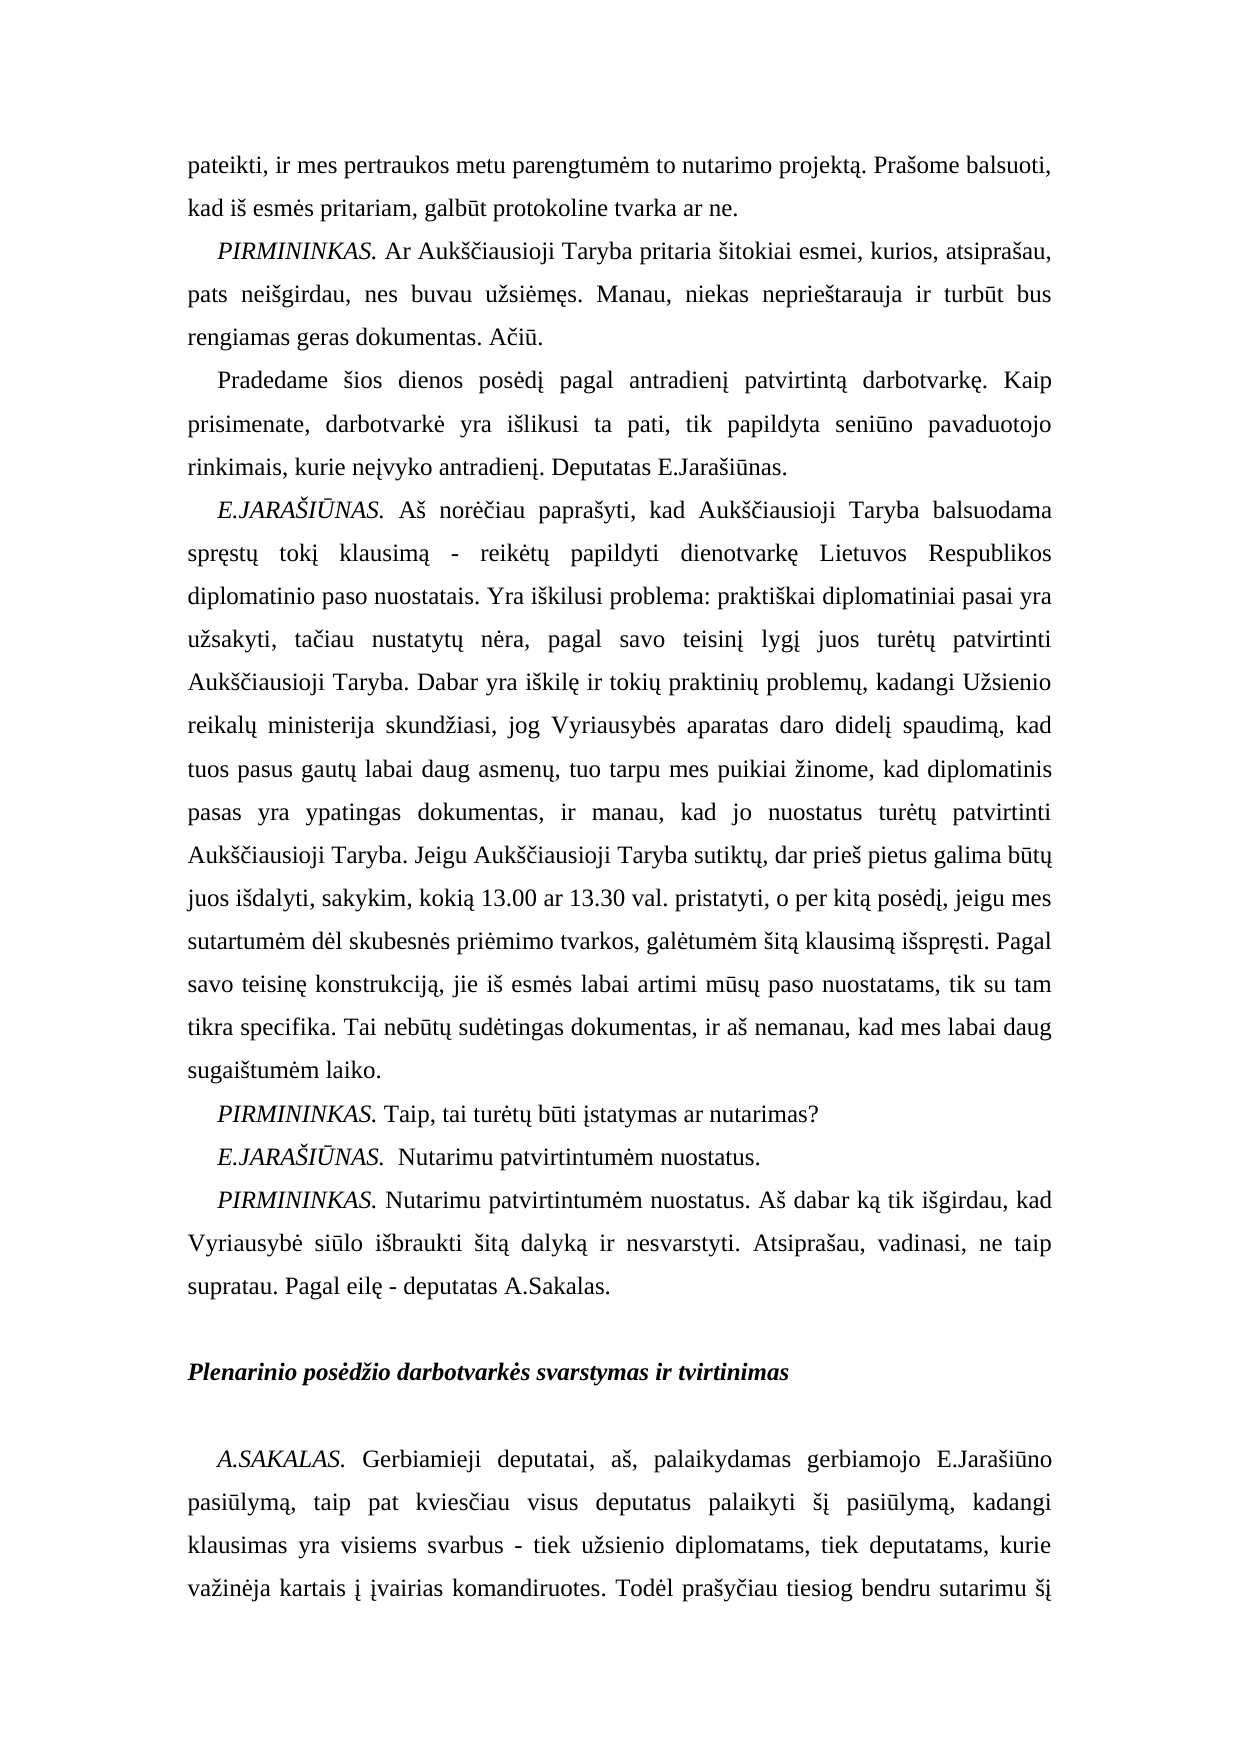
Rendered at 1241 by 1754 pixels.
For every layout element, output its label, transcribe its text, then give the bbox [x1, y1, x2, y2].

text E.JARAŠIŪNAS. Nutarimu patvirtintumėm nuostatus. [187, 1142, 1053, 1171]
text A.SAKALAS. Gerbiamieji deputatai, aš, palaikydamas gerbiamojo E.Jarašiūno pasiūlymą, taip pat kviesčiau visus deputatus palaikyti šį pasiūlymą, kadangi klausimas yra visiems svarbus - tiek užsienio diplomatams, tiek deputatams, kurie važinėja kartais į įvairias komandiruotes. Todėl prašyčiau tiesiog bendru sutarimu šį [187, 1444, 1053, 1602]
text E.JARAŠIŪNAS. Aš norėčiau paprašyti, kad Aukščiausioji Taryba balsuodama spręstų tokį klausimą - reikėtų papildyti dienotvarkę Lietuvos Respublikos diplomatinio paso nuostatais. Yra iškilusi problema: praktiškai diplomatiniai pasai yra užsakyti, tačiau nustatytų nėra, pagal savo teisinį lygį juos turėtų patvirtinti Aukščiausioji Taryba. Dabar yra iškilę ir tokių praktinių problemų, kadangi Užsienio reikalų ministerija skundžiasi, jog Vyriausybės aparatas daro didelį spaudimą, kad tuos pasus gautų labai daug asmenų, tuo tarpu mes puikiai žinome, kad diplomatinis pasas yra ypatingas dokumentas, ir manau, kad jo nuostatus turėtų patvirtinti Aukščiausioji Taryba. Jeigu Aukščiausioji Taryba sutiktų, dar prieš pietus galima būtų juos išdalyti, sakykim, kokią 13.00 ar 13.30 val. pristatyti, o per kitą posėdį, jeigu mes sutartumėm dėl skubesnės priėmimo tvarkos, galėtumėm šitą klausimą išspręsti. Pagal savo teisinę konstrukciją, jie iš esmės labai artimi mūsų paso nuostatams, tik su tam tikra specifika. Tai nebūtų sudėtingas dokumentas, ir aš nemanau, kad mes labai daug sugaištumėm laiko. [187, 495, 1053, 1084]
text PIRMININKAS. Ar Aukščiausioji Taryba pritaria šitokiai esmei, kurios, atsiprašau, pats neišgirdau, nes buvau užsiėmęs. Manau, niekas neprieštarauja ir turbūt bus rengiamas geras dokumentas. Ačiū. [187, 236, 1053, 351]
text pateikti, ir mes pertraukos metu parengtumėm to nutarimo projektą. Prašome balsuoti, kad iš esmės pritariam, galbūt protokoline tvarka ar ne. [187, 150, 1053, 222]
subtitle Plenarinio posėdžio darbotvarkės svarstymas ir tvirtinimas [187, 1357, 1053, 1386]
text PIRMININKAS. Taip, tai turėtų būti įstatymas ar nutarimas? [187, 1099, 1053, 1127]
text Pradedame šios dienos posėdį pagal antradienį patvirtintą darbotvarkę. Kaip prisimenate, darbotvarkė yra išlikusi ta pati, tik papildyta seniūno pavaduotojo rinkimais, kurie neįvyko antradienį. Deputatas E.Jarašiūnas. [187, 366, 1053, 481]
text PIRMININKAS. Nutarimu patvirtintumėm nuostatus. Aš dabar ką tik išgirdau, kad Vyriausybė siūlo išbraukti šitą dalyką ir nesvarstyti. Atsiprašau, vadinasi, ne taip supratau. Pagal eilę - deputatas A.Sakalas. [187, 1185, 1053, 1300]
